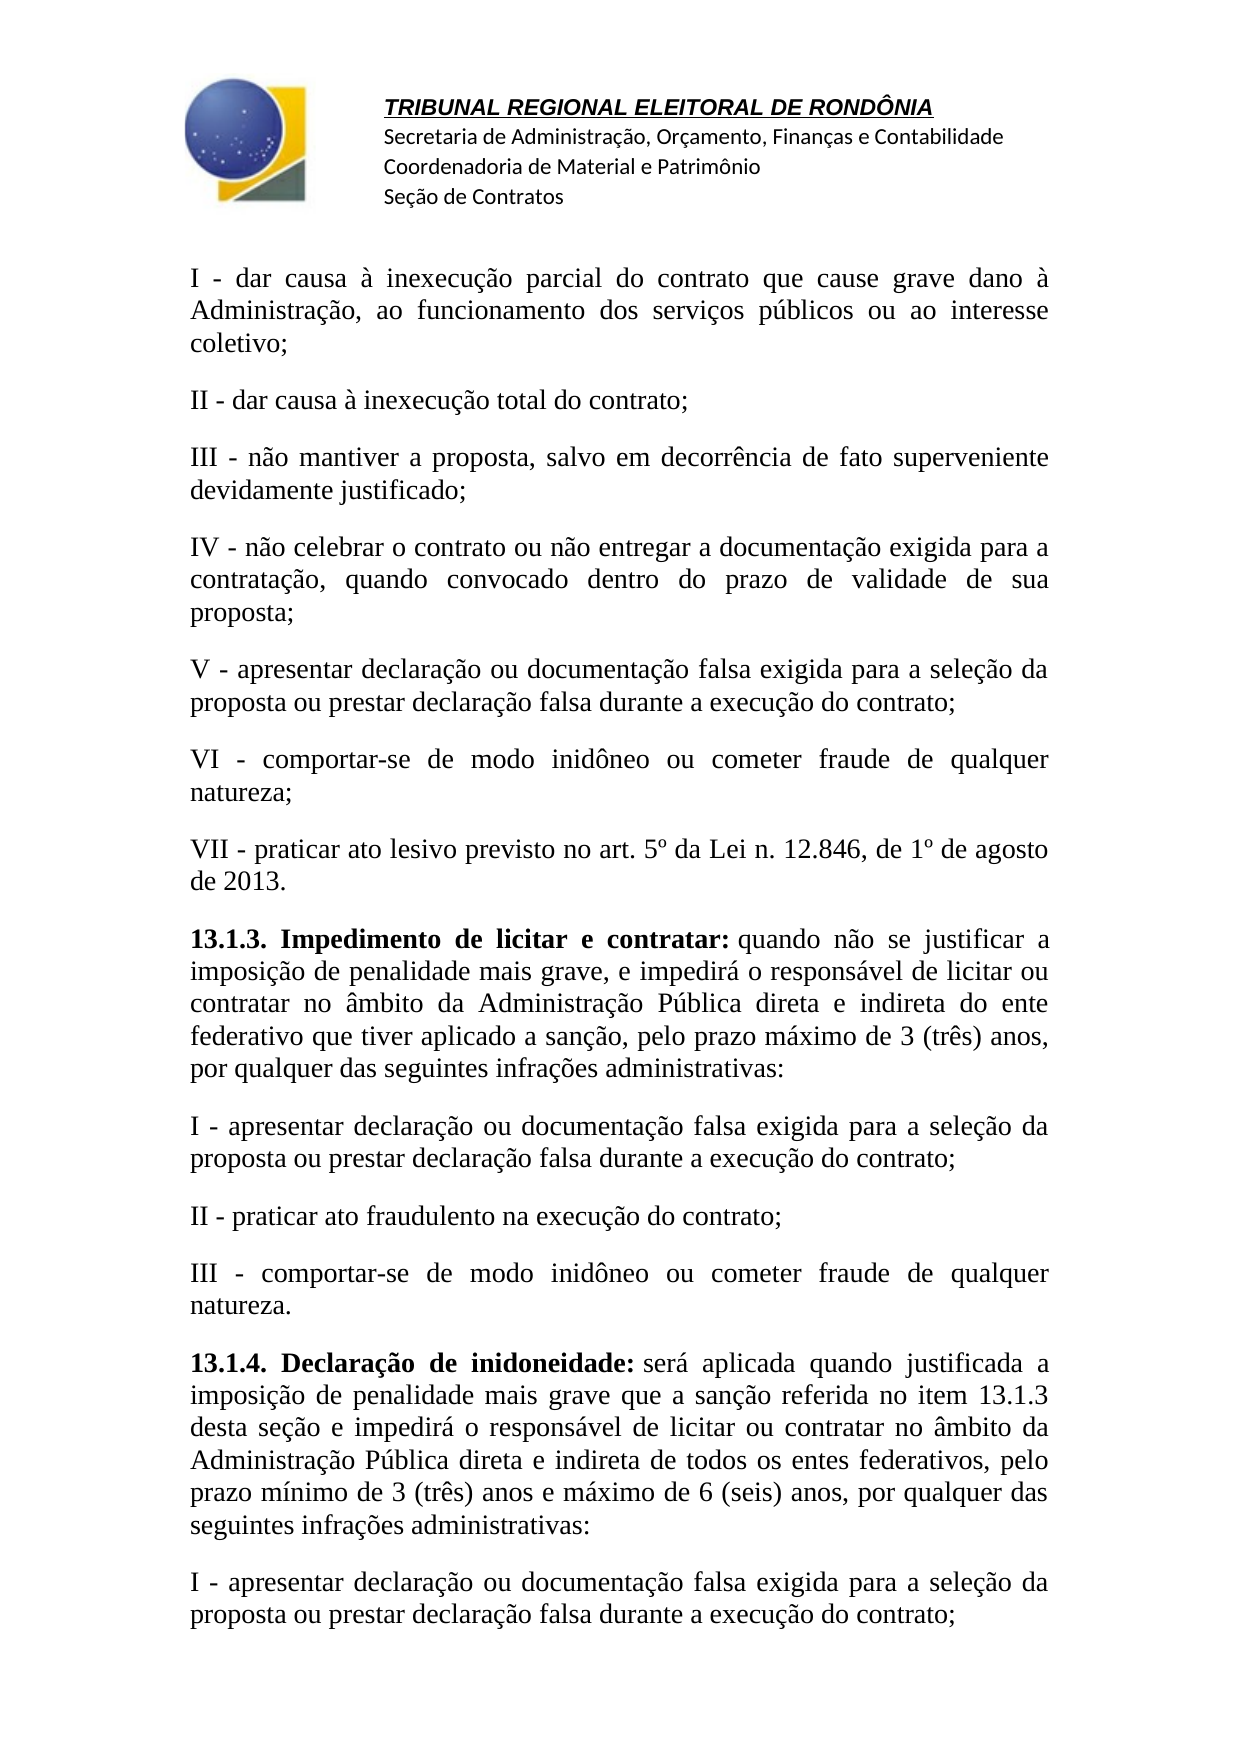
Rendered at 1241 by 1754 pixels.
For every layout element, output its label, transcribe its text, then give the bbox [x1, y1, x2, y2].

text VII - praticar ato lesivo previsto no art. 5º da Lei n. 12.846, de 1º de agosto de 2013. [190, 832, 1051, 897]
text V - apresentar declaração ou documentação falsa exigida para a seleção da proposta ou prestar declaração falsa durante a execução do contrato; [190, 652, 1051, 717]
text II - dar causa à inexecução total do contrato; [190, 383, 1051, 415]
text II - praticar ato fraudulento na execução do contrato; [190, 1198, 1051, 1231]
text 13.1.4. Declaração de inidoneidade: será aplicada quando justificada a imposição de penalidade mais grave que a sanção referida no item 13.1.3 desta seção e impedirá o responsável de licitar ou contratar no âmbito da Administração Pública direta e indireta de todos os entes federativos, pelo prazo mínimo de 3 (três) anos e máximo de 6 (seis) anos, por qualquer das seguintes infrações administrativas: [190, 1346, 1051, 1540]
text III - comportar-se de modo inidôneo ou cometer fraude de qualquer natureza. [190, 1256, 1051, 1321]
text 13.1.3. Impedimento de licitar e contratar: quando não se justificar a imposição de penalidade mais grave, e impedirá o responsável de licitar ou contratar no âmbito da Administração Pública direta e indireta do ente federativo que tiver aplicado a sanção, pelo prazo máximo de 3 (três) anos, por qualquer das seguintes infrações administrativas: [190, 922, 1051, 1084]
text IV - não celebrar o contrato ou não entregar a documentação exigida para a contratação, quando convocado dentro do prazo de validade de sua proposta; [190, 530, 1051, 627]
text I - dar causa à inexecução parcial do contrato que cause grave dano à Administração, ao funcionamento dos serviços públicos ou ao interesse coletivo; [190, 261, 1051, 358]
text I - apresentar declaração ou documentação falsa exigida para a seleção da proposta ou prestar declaração falsa durante a execução do contrato; [190, 1565, 1051, 1630]
text I - apresentar declaração ou documentação falsa exigida para a seleção da proposta ou prestar declaração falsa durante a execução do contrato; [190, 1109, 1051, 1173]
text VI - comportar-se de modo inidôneo ou cometer fraude de qualquer natureza; [190, 742, 1051, 807]
text III - não mantiver a proposta, salvo em decorrência de fato superveniente devidamente justificado; [190, 440, 1051, 505]
